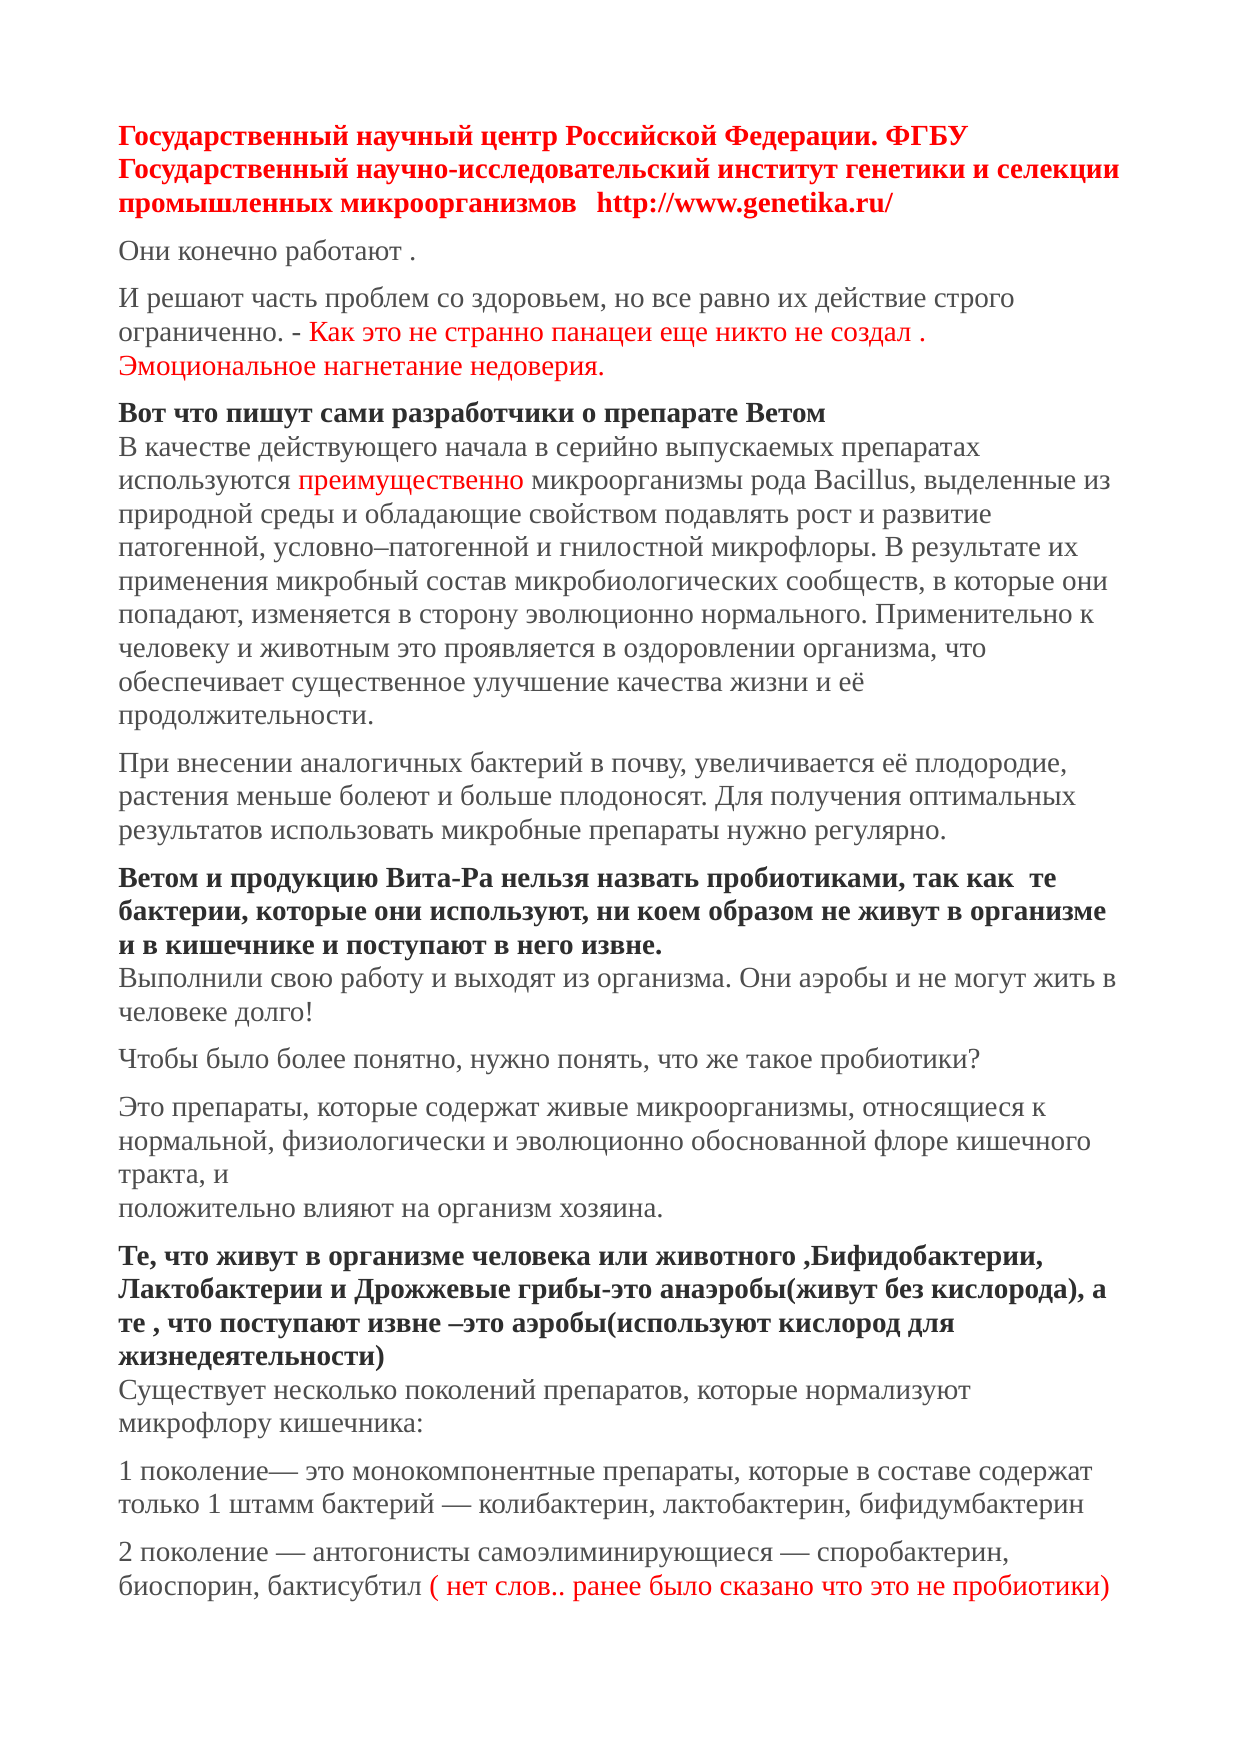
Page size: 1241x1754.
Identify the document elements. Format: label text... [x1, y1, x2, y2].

text 1 поколение— это монокомпонентные препараты, которые в составе содержат только 1 штамм бактерий — колибактерин, лактобактерин, бифидумбактерин [118, 1453, 1122, 1520]
text При внесении аналогичных бактерий в почву, увеличивается её плодородие, растения меньше болеют и больше плодоносят. Для получения оптимальных результатов использовать микробные препараты нужно регулярно. [118, 745, 1122, 846]
text Те, что живут в организме человека или животного ,Бифидобактерии, Лактобактерии и Дрожжевые грибы-это анаэробы(живут без кислорода), а те , что поступают извне –это аэробы(используют кислород для жизнедеятельности) [118, 1238, 1122, 1372]
text Чтобы было более понятно, нужно понять, что же такое пробиотики? [118, 1042, 1122, 1075]
text В качестве действующего начала в серийно выпускаемых препаратах используются преимущественно микроорганизмы рода Bacillus, выделенные из природной среды и обладающие свойством подавлять рост и развитие патогенной, условно–патогенной и гнилостной микрофлоры. В результате их применения микробный состав микробиологических сообществ, в которые они попадают, изменяется в сторону эволюционно нормального. Применительно к человеку и животным это проявляется в оздоровлении организма, что обеспечивает существенное улучшение качества жизни и её продолжительности. [118, 429, 1122, 731]
text Ветом и продукцию Вита-Ра нельзя назвать пробиотиками, так как те бактерии, которые они используют, ни коем образом не живут в организме и в кишечнике и поступают в него извне. [118, 860, 1122, 960]
text Вот что пишут сами разработчики о препарате Ветом [118, 395, 1122, 429]
text И решают часть проблем со здоровьем, но все равно их действие строго ограниченно. - Как это не странно панацеи еще никто не создал . Эмоциональное нагнетание недоверия. [118, 281, 1122, 381]
text Это препараты, которые содержат живые микроорганизмы, относящиеся к нормальной, физиологически и эволюционно обоснованной флоре кишечного тракта, и положительно влияют на организм хозяина. [118, 1089, 1122, 1223]
text Выполнили свою работу и выходят из организма. Они аэробы и не могут жить в человеке долго! [118, 960, 1122, 1027]
text 2 поколение — антогонисты самоэлиминирующиеся — споробактерин, биоспорин, бактисубтил ( нет слов.. ранее было сказано что это не пробиотики) [118, 1534, 1122, 1601]
text Государственный научный центр Российской Федерации. ФГБУ Государственный научно-исследовательский институт генетики и селекции промышленных микроорганизмов http://www.genetika.ru/ [118, 118, 1122, 219]
text Существует несколько поколений препаратов, которые нормализуют микрофлору кишечника: [118, 1372, 1122, 1439]
text Они конечно работают . [118, 233, 1122, 266]
